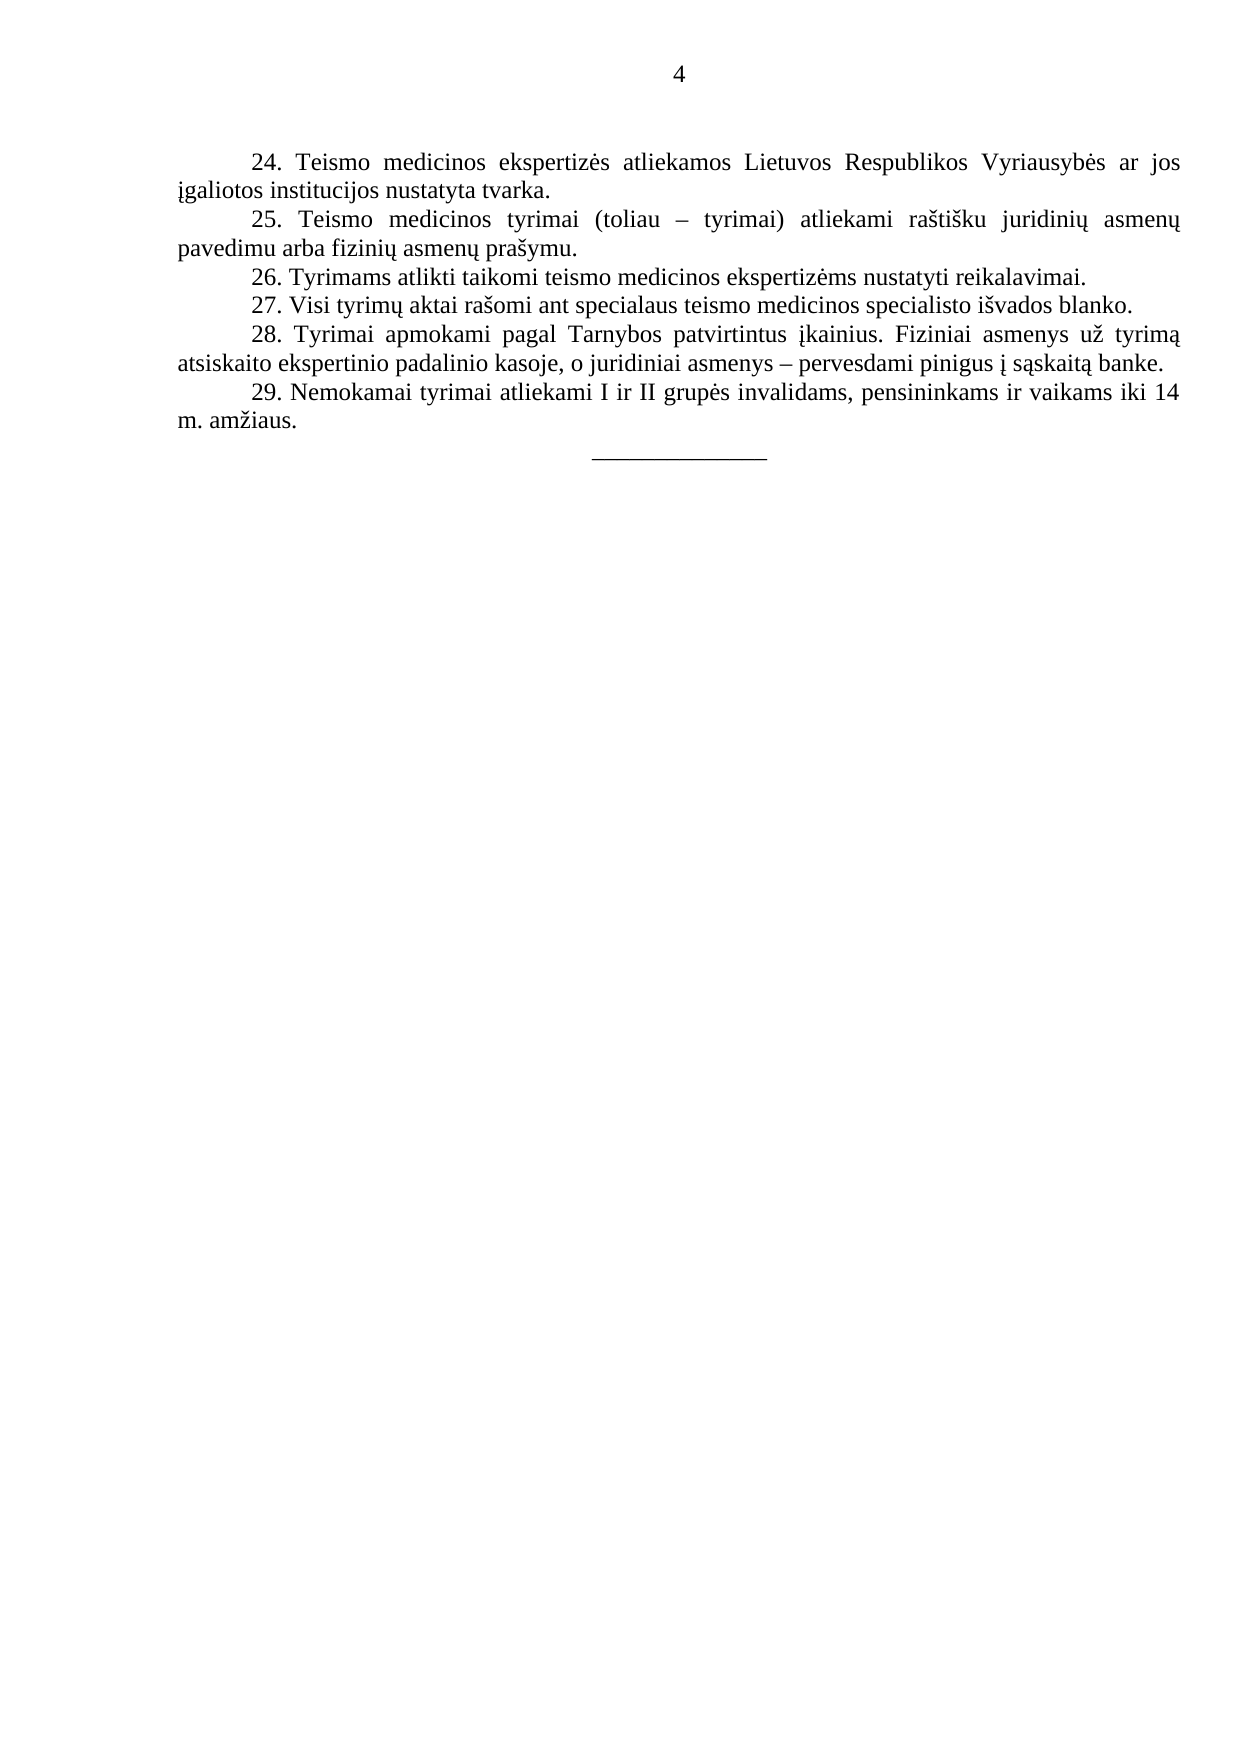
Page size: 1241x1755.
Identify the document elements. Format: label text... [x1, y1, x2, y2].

text 26. Tyrimams atlikti taikomi teismo medicinos ekspertizėms nustatyti reikalavimai. [177, 262, 1181, 291]
text 27. Visi tyrimų aktai rašomi ant specialaus teismo medicinos specialisto išvados blanko. [177, 291, 1181, 319]
text 29. Nemokamai tyrimai atliekami I ir II grupės invalidams, pensininkams ir vaikams iki 14 m. amžiaus. [177, 377, 1181, 434]
text 25. Teismo medicinos tyrimai (toliau – tyrimai) atliekami raštišku juridinių asmenų pavedimu arba fizinių asmenų prašymu. [177, 204, 1181, 262]
text ______________ [177, 434, 1181, 463]
text 28. Tyrimai apmokami pagal Tarnybos patvirtintus įkainius. Fiziniai asmenys už tyrimą atsiskaito ekspertinio padalinio kasoje, o juridiniai asmenys – pervesdami pinigus į sąskaitą banke. [177, 319, 1181, 377]
text 24. Teismo medicinos ekspertizės atliekamos Lietuvos Respublikos Vyriausybės ar jos įgaliotos institucijos nustatyta tvarka. [177, 147, 1181, 204]
